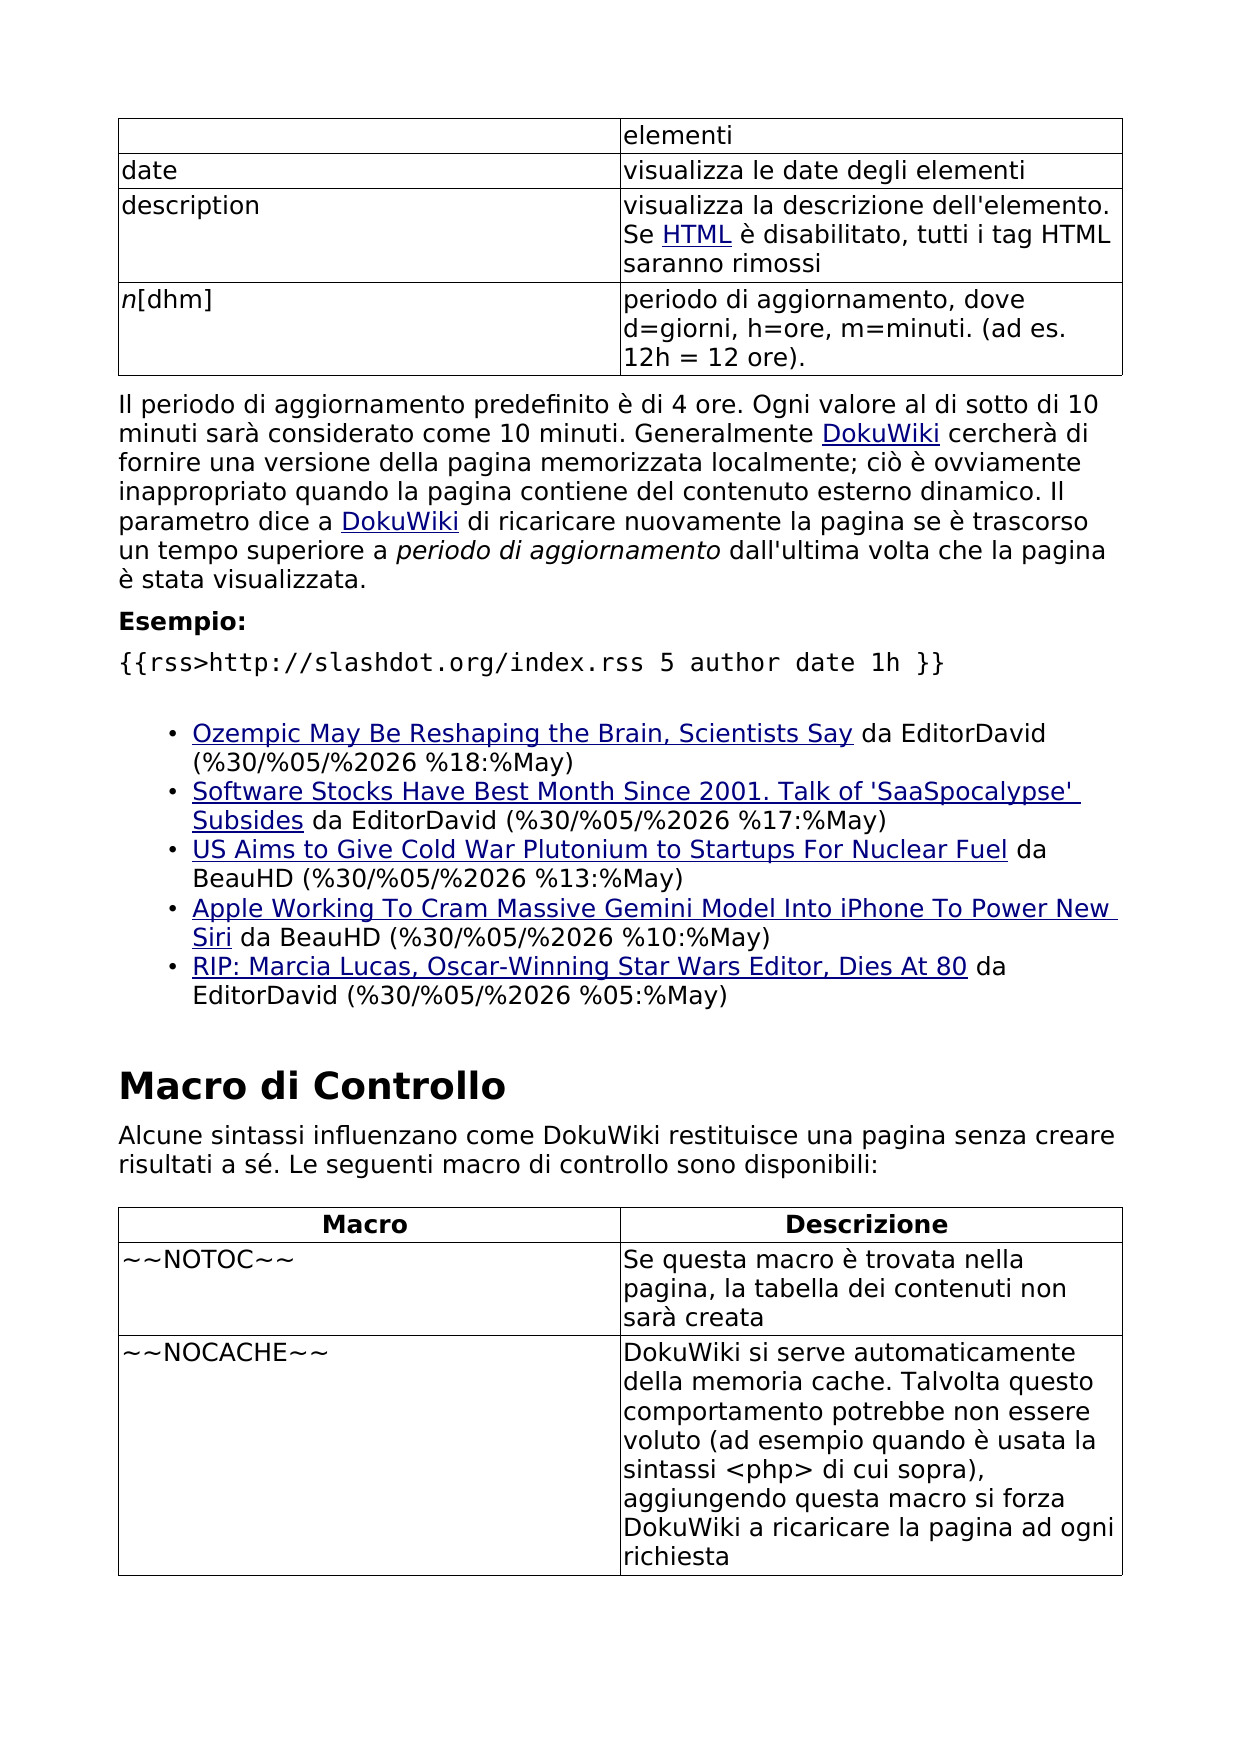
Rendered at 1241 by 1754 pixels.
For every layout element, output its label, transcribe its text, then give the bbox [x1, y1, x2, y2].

list US Aims to Give Cold War Plutonium to Startups For Nuclear Fuel da BeauHD (%30/%05/%2026 %13:%May) [177, 836, 1122, 894]
table_cell visualizza la descrizione dell'elemento. Se HTML è disabilitato, tutti i tag HTML saranno rimossi [621, 189, 1122, 282]
table_cell description [119, 189, 620, 282]
table_cell elementi [621, 119, 1122, 153]
table_cell periodo di aggiornamento, dove d=giorni, h=ore, m=minuti. (ad es. 12h = 12 ore). [621, 283, 1122, 375]
list Software Stocks Have Best Month Since 2001. Talk of 'SaaSpocalypse' Subsides da EditorDavid (%30/%05/%2026 %17:%May) [177, 777, 1122, 836]
subtitle Macro di Controllo [118, 1065, 1122, 1109]
table_cell visualizza le date degli elementi [621, 154, 1122, 188]
text {{rss>http://slashdot.org/index.rss 5 author date 1h }} [118, 648, 1122, 678]
table_cell date [119, 154, 620, 188]
text Alcune sintassi influenzano come DokuWiki restituisce una pagina senza creare risultati a sé. Le seguenti macro di controllo sono disponibili: [118, 1121, 1122, 1179]
table_header Descrizione [621, 1208, 1122, 1242]
table_cell DokuWiki si serve automaticamente della memoria cache. Talvolta questo comportamento potrebbe non essere voluto (ad esempio quando è usata la sintassi <php> di cui sopra), aggiungendo questa macro si forza DokuWiki a ricaricare la pagina ad ogni richiesta [621, 1336, 1122, 1574]
text Esempio: [118, 607, 1122, 636]
list Ozempic May Be Reshaping the Brain, Scientists Say da EditorDavid (%30/%05/%2026 %18:%May) [177, 719, 1122, 777]
table_cell ~~NOTOC~~ [119, 1243, 620, 1335]
table_cell ~~NOCACHE~~ [119, 1336, 620, 1574]
list Apple Working To Cram Massive Gemini Model Into iPhone To Power New Siri da BeauHD (%30/%05/%2026 %10:%May) [177, 894, 1122, 952]
table_cell [119, 119, 620, 153]
table_cell Se questa macro è trovata nella pagina, la tabella dei contenuti non sarà creata [621, 1243, 1122, 1335]
table_cell n[dhm] [119, 283, 620, 375]
table_header Macro [119, 1208, 620, 1242]
list RIP: Marcia Lucas, Oscar-Winning Star Wars Editor, Dies At 80 da EditorDavid (%30/%05/%2026 %05:%May) [177, 952, 1122, 1011]
text Il periodo di aggiornamento predefinito è di 4 ore. Ogni valore al di sotto di 10 minuti sarà considerato come 10 minuti. Generalmente DokuWiki cercherà di fornire una versione della pagina memorizzata localmente; ciò è ovviamente inappropriato quando la pagina contiene del contenuto esterno dinamico. Il parametro dice a DokuWiki di ricaricare nuovamente la pagina se è trascorso un tempo superiore a periodo di aggiornamento dall'ultima volta che la pagina è stata visualizzata. [118, 390, 1122, 594]
